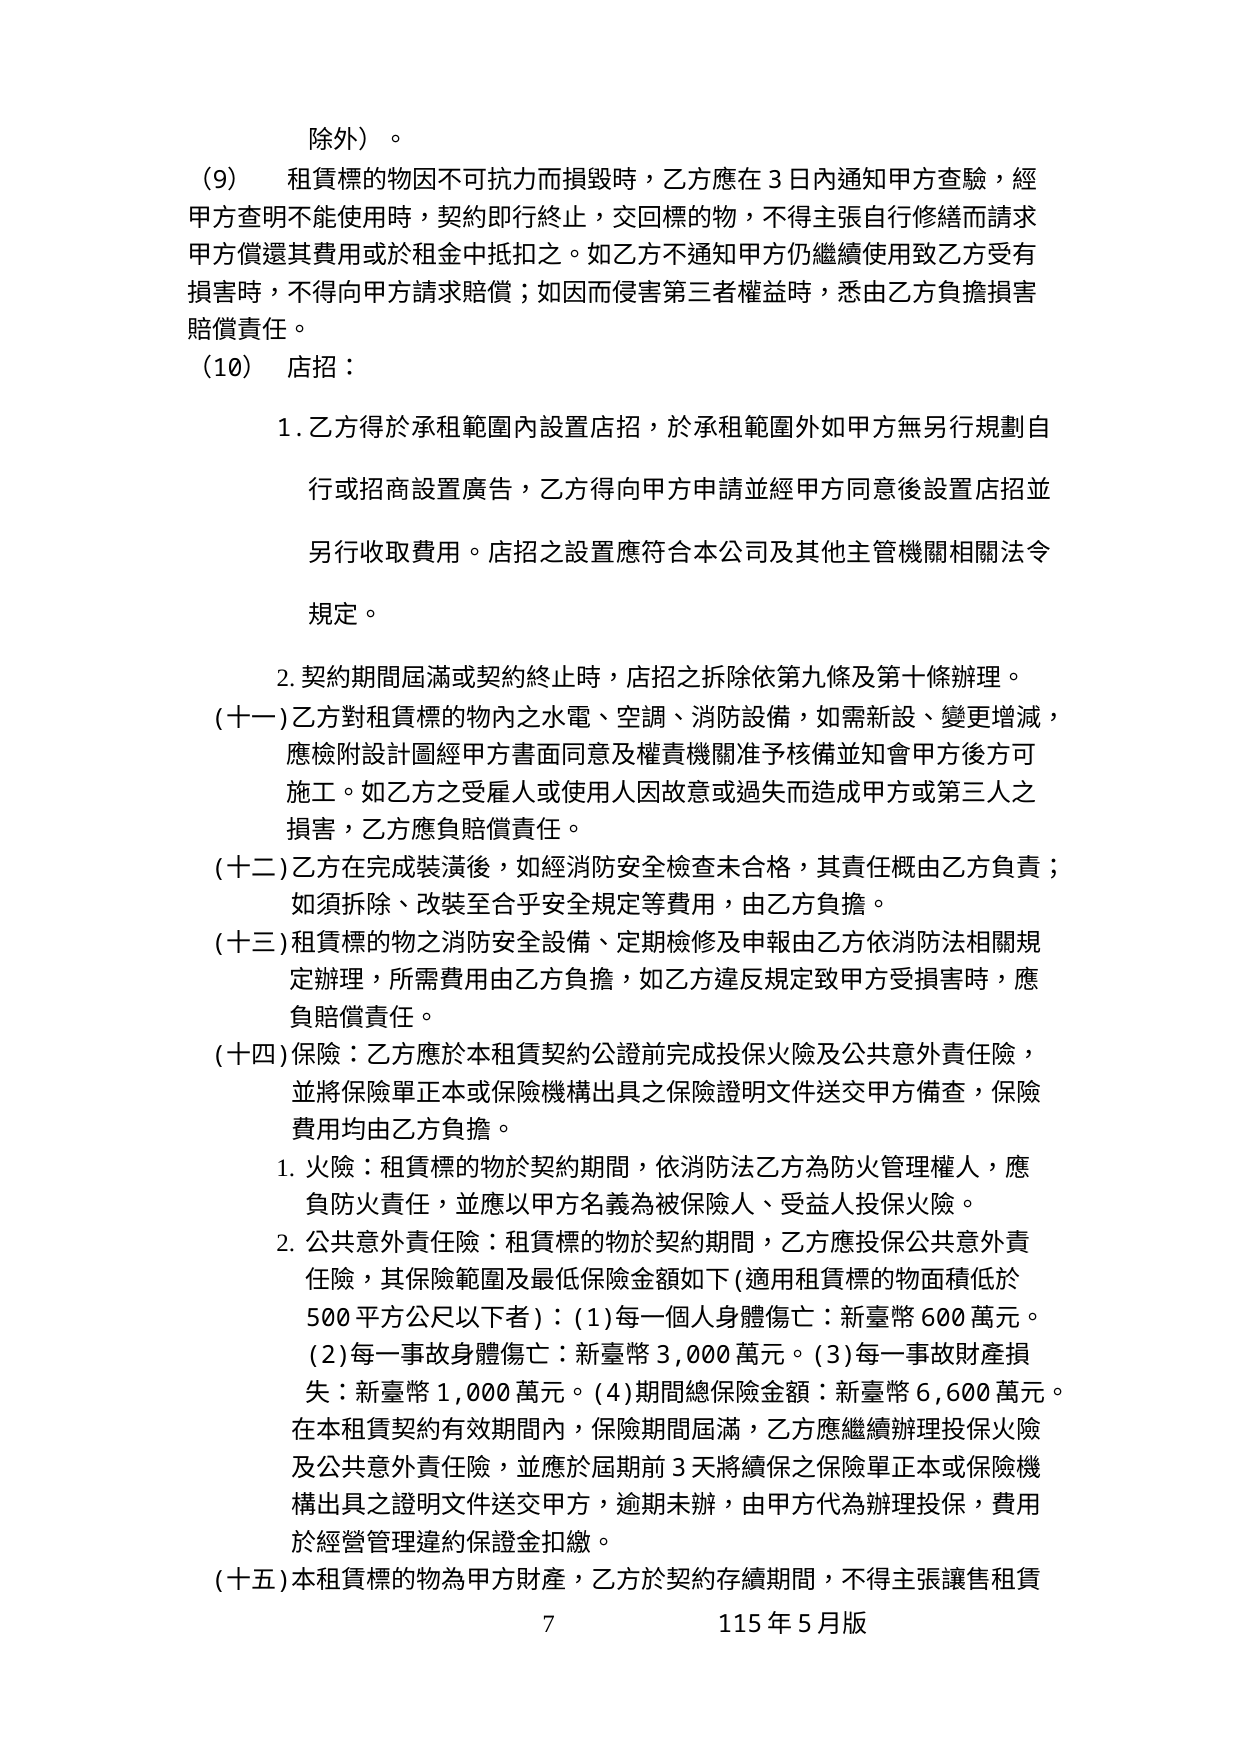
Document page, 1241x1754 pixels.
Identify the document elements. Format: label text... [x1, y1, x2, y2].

text (十一)乙方對租賃標的物內之水電、空調、消防設備，如需新設、變更增減，應檢附設計圖經甲方書面同意及權責機關准予核備並知會甲方後方可施工。如乙方之受雇人或使用人因故意或過失而造成甲方或第三人之損害，乙方應負賠償責任。 [211, 696, 1047, 846]
list 火險：租賃標的物於契約期間，依消防法乙方為防火管理權人，應負防火責任，並應以甲方名義為被保險人、受益人投保火險。 [276, 1146, 1047, 1221]
text (十二)乙方在完成裝潢後，如經消防安全檢查未合格，其責任概由乙方負責；如須拆除、改裝至合乎安全規定等費用，由乙方負擔。 [211, 846, 1047, 921]
list 公共意外責任險：租賃標的物於契約期間，乙方應投保公共意外責任險，其保險範圍及最低保險金額如下(適用租賃標的物面積低於500平方公尺以下者)：(1)每一個人身體傷亡：新臺幣600萬元。(2)每一事故身體傷亡：新臺幣3,000萬元。(3)每一事故財產損失：新臺幣1,000萬元。(4)期間總保險金額：新臺幣6,600萬元。 [276, 1221, 1047, 1409]
list 契約期間屆滿或契約終止時，店招之拆除依第九條及第十條辦理。 [276, 634, 1053, 696]
list 店招： [187, 346, 1047, 384]
text (十三)租賃標的物之消防安全設備、定期檢修及申報由乙方依消防法相關規定辦理，所需費用由乙方負擔，如乙方違反規定致甲方受損害時，應負賠償責任。 [211, 921, 1047, 1034]
list 租賃標的物因不可抗力而損毀時，乙方應在3日內通知甲方查驗，經甲方查明不能使用時，契約即行終止，交回標的物，不得主張自行修繕而請求甲方償還其費用或於租金中抵扣之。如乙方不通知甲方仍繼續使用致乙方受有損害時，不得向甲方請求賠償；如因而侵害第三者權益時，悉由乙方負擔損害賠償責任。 [187, 159, 1047, 346]
text (十五)本租賃標的物為甲方財產，乙方於契約存續期間，不得主張讓售租賃 [211, 1559, 1047, 1596]
text 在本租賃契約有效期間內，保險期間屆滿，乙方應繼續辦理投保火險及公共意外責任險，並應於屆期前3天將續保之保險單正本或保險機構出具之證明文件送交甲方，逾期未辦，由甲方代為辦理投保，費用於經營管理違約保證金扣繳。 [291, 1409, 1047, 1559]
text (十四)保險：乙方應於本租賃契約公證前完成投保火險及公共意外責任險，並將保險單正本或保險機構出具之保險證明文件送交甲方備查，保險費用均由乙方負擔。 [211, 1034, 1047, 1146]
list 乙方得於承租範圍內設置店招，於承租範圍外如甲方無另行規劃自行或招商設置廣告，乙方得向甲方申請並經甲方同意後設置店招並另行收取費用。店招之設置應符合本公司及其他主管機關相關法令規定。 [276, 384, 1053, 634]
list 除外）。 [276, 96, 1053, 159]
